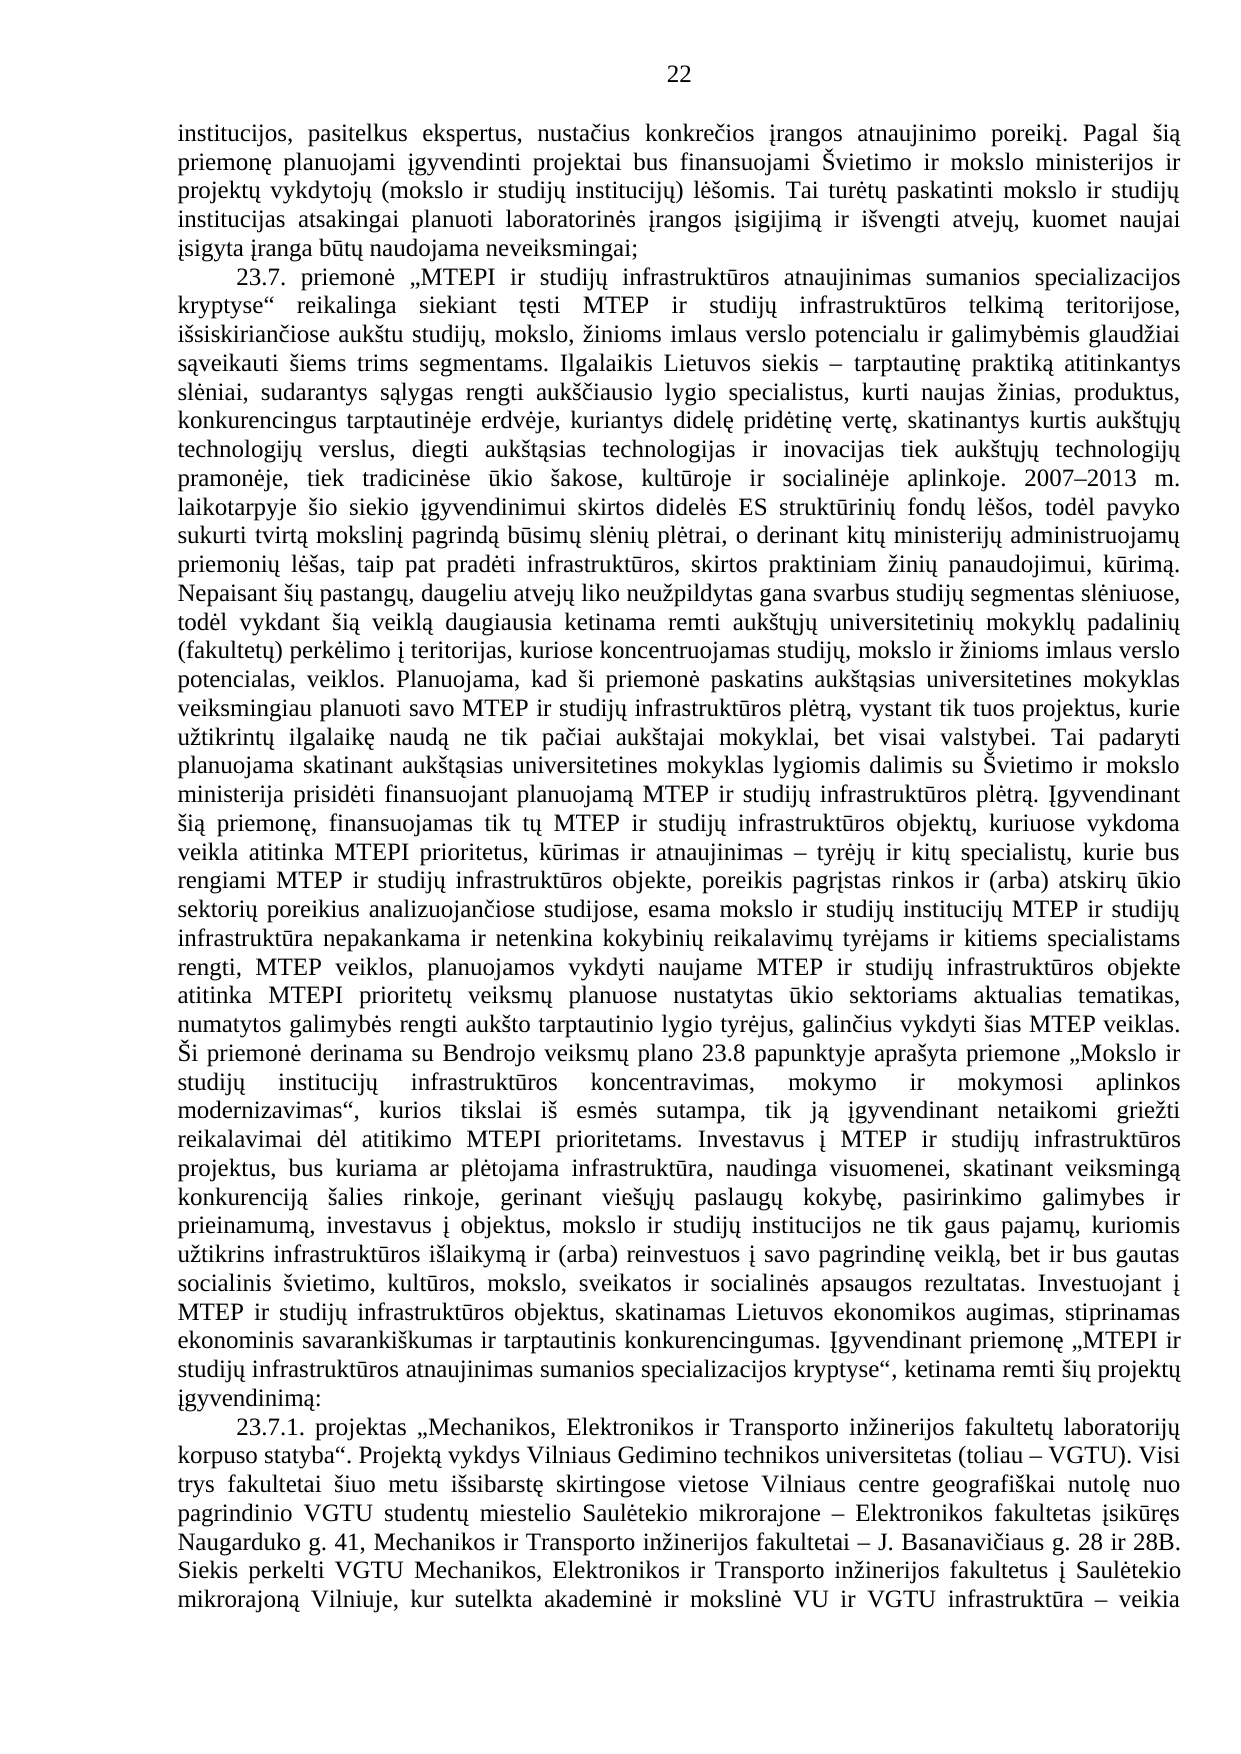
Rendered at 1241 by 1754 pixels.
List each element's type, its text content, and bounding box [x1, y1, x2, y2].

text 23.7.1. projektas „Mechanikos, Elektronikos ir Transporto inžinerijos fakultetų laboratorijų korpuso statyba“. Projektą vykdys Vilniaus Gedimino technikos universitetas (toliau – VGTU). Visi trys fakultetai šiuo metu išsibarstę skirtingose vietose Vilniaus centre geografiškai nutolę nuo pagrindinio VGTU studentų miestelio Saulėtekio mikrorajone – Elektronikos fakultetas įsikūręs Naugarduko g. 41, Mechanikos ir Transporto inžinerijos fakultetai – J. Basanavičiaus g. 28 ir 28B. Siekis perkelti VGTU Mechanikos, Elektronikos ir Transporto inžinerijos fakultetus į Saulėtekio mikrorajoną Vilniuje, kur sutelkta akademinė ir mokslinė VU ir VGTU infrastruktūra – veikia [177, 1412, 1181, 1613]
text 23.7. priemonė „MTEPI ir studijų infrastruktūros atnaujinimas sumanios specializacijos kryptyse“ reikalinga siekiant tęsti MTEP ir studijų infrastruktūros telkimą teritorijose, išsiskiriančiose aukštu studijų, mokslo, žinioms imlaus verslo potencialu ir galimybėmis glaudžiai sąveikauti šiems trims segmentams. Ilgalaikis Lietuvos siekis – tarptautinę praktiką atitinkantys slėniai, sudarantys sąlygas rengti aukščiausio lygio specialistus, kurti naujas žinias, produktus, konkurencingus tarptautinėje erdvėje, kuriantys didelę pridėtinę vertę, skatinantys kurtis aukštųjų technologijų verslus, diegti aukštąsias technologijas ir inovacijas tiek aukštųjų technologijų pramonėje, tiek tradicinėse ūkio šakose, kultūroje ir socialinėje aplinkoje. 2007–2013 m. laikotarpyje šio siekio įgyvendinimui skirtos didelės ES struktūrinių fondų lėšos, todėl pavyko sukurti tvirtą mokslinį pagrindą būsimų slėnių plėtrai, o derinant kitų ministerijų administruojamų priemonių lėšas, taip pat pradėti infrastruktūros, skirtos praktiniam žinių panaudojimui, kūrimą. Nepaisant šių pastangų, daugeliu atvejų liko neužpildytas gana svarbus studijų segmentas slėniuose, todėl vykdant šią veiklą daugiausia ketinama remti aukštųjų universitetinių mokyklų padalinių (fakultetų) perkėlimo į teritorijas, kuriose koncentruojamas studijų, mokslo ir žinioms imlaus verslo potencialas, veiklos. Planuojama, kad ši priemonė paskatins aukštąsias universitetines mokyklas veiksmingiau planuoti savo MTEP ir studijų infrastruktūros plėtrą, vystant tik tuos projektus, kurie užtikrintų ilgalaikę naudą ne tik pačiai aukštajai mokyklai, bet visai valstybei. Tai padaryti planuojama skatinant aukštąsias universitetines mokyklas lygiomis dalimis su Švietimo ir mokslo ministerija prisidėti finansuojant planuojamą MTEP ir studijų infrastruktūros plėtrą. Įgyvendinant šią priemonę, finansuojamas tik tų MTEP ir studijų infrastruktūros objektų, kuriuose vykdoma veikla atitinka MTEPI prioritetus, kūrimas ir atnaujinimas – tyrėjų ir kitų specialistų, kurie bus rengiami MTEP ir studijų infrastruktūros objekte, poreikis pagrįstas rinkos ir (arba) atskirų ūkio sektorių poreikius analizuojančiose studijose, esama mokslo ir studijų institucijų MTEP ir studijų infrastruktūra nepakankama ir netenkina kokybinių reikalavimų tyrėjams ir kitiems specialistams rengti, MTEP veiklos, planuojamos vykdyti naujame MTEP ir studijų infrastruktūros objekte atitinka MTEPI prioritetų veiksmų planuose nustatytas ūkio sektoriams aktualias tematikas, numatytos galimybės rengti aukšto tarptautinio lygio tyrėjus, galinčius vykdyti šias MTEP veiklas. Ši priemonė derinama su Bendrojo veiksmų plano 23.8 papunktyje aprašyta priemone „Mokslo ir studijų institucijų infrastruktūros koncentravimas, mokymo ir mokymosi aplinkos modernizavimas“, kurios tikslai iš esmės sutampa, tik ją įgyvendinant netaikomi griežti reikalavimai dėl atitikimo MTEPI prioritetams. Investavus į MTEP ir studijų infrastruktūros projektus, bus kuriama ar plėtojama infrastruktūra, naudinga visuomenei, skatinant veiksmingą konkurenciją šalies rinkoje, gerinant viešųjų paslaugų kokybę, pasirinkimo galimybes ir prieinamumą, investavus į objektus, mokslo ir studijų institucijos ne tik gaus pajamų, kuriomis užtikrins infrastruktūros išlaikymą ir (arba) reinvestuos į savo pagrindinę veiklą, bet ir bus gautas socialinis švietimo, kultūros, mokslo, sveikatos ir socialinės apsaugos rezultatas. Investuojant į MTEP ir studijų infrastruktūros objektus, skatinamas Lietuvos ekonomikos augimas, stiprinamas ekonominis savarankiškumas ir tarptautinis konkurencingumas. Įgyvendinant priemonę „MTEPI ir studijų infrastruktūros atnaujinimas sumanios specializacijos kryptyse“, ketinama remti šių projektų įgyvendinimą: [177, 262, 1181, 1412]
text institucijos, pasitelkus ekspertus, nustačius konkrečios įrangos atnaujinimo poreikį. Pagal šią priemonę planuojami įgyvendinti projektai bus finansuojami Švietimo ir mokslo ministerijos ir projektų vykdytojų (mokslo ir studijų institucijų) lėšomis. Tai turėtų paskatinti mokslo ir studijų institucijas atsakingai planuoti laboratorinės įrangos įsigijimą ir išvengti atvejų, kuomet naujai įsigyta įranga būtų naudojama neveiksmingai; [177, 118, 1181, 262]
